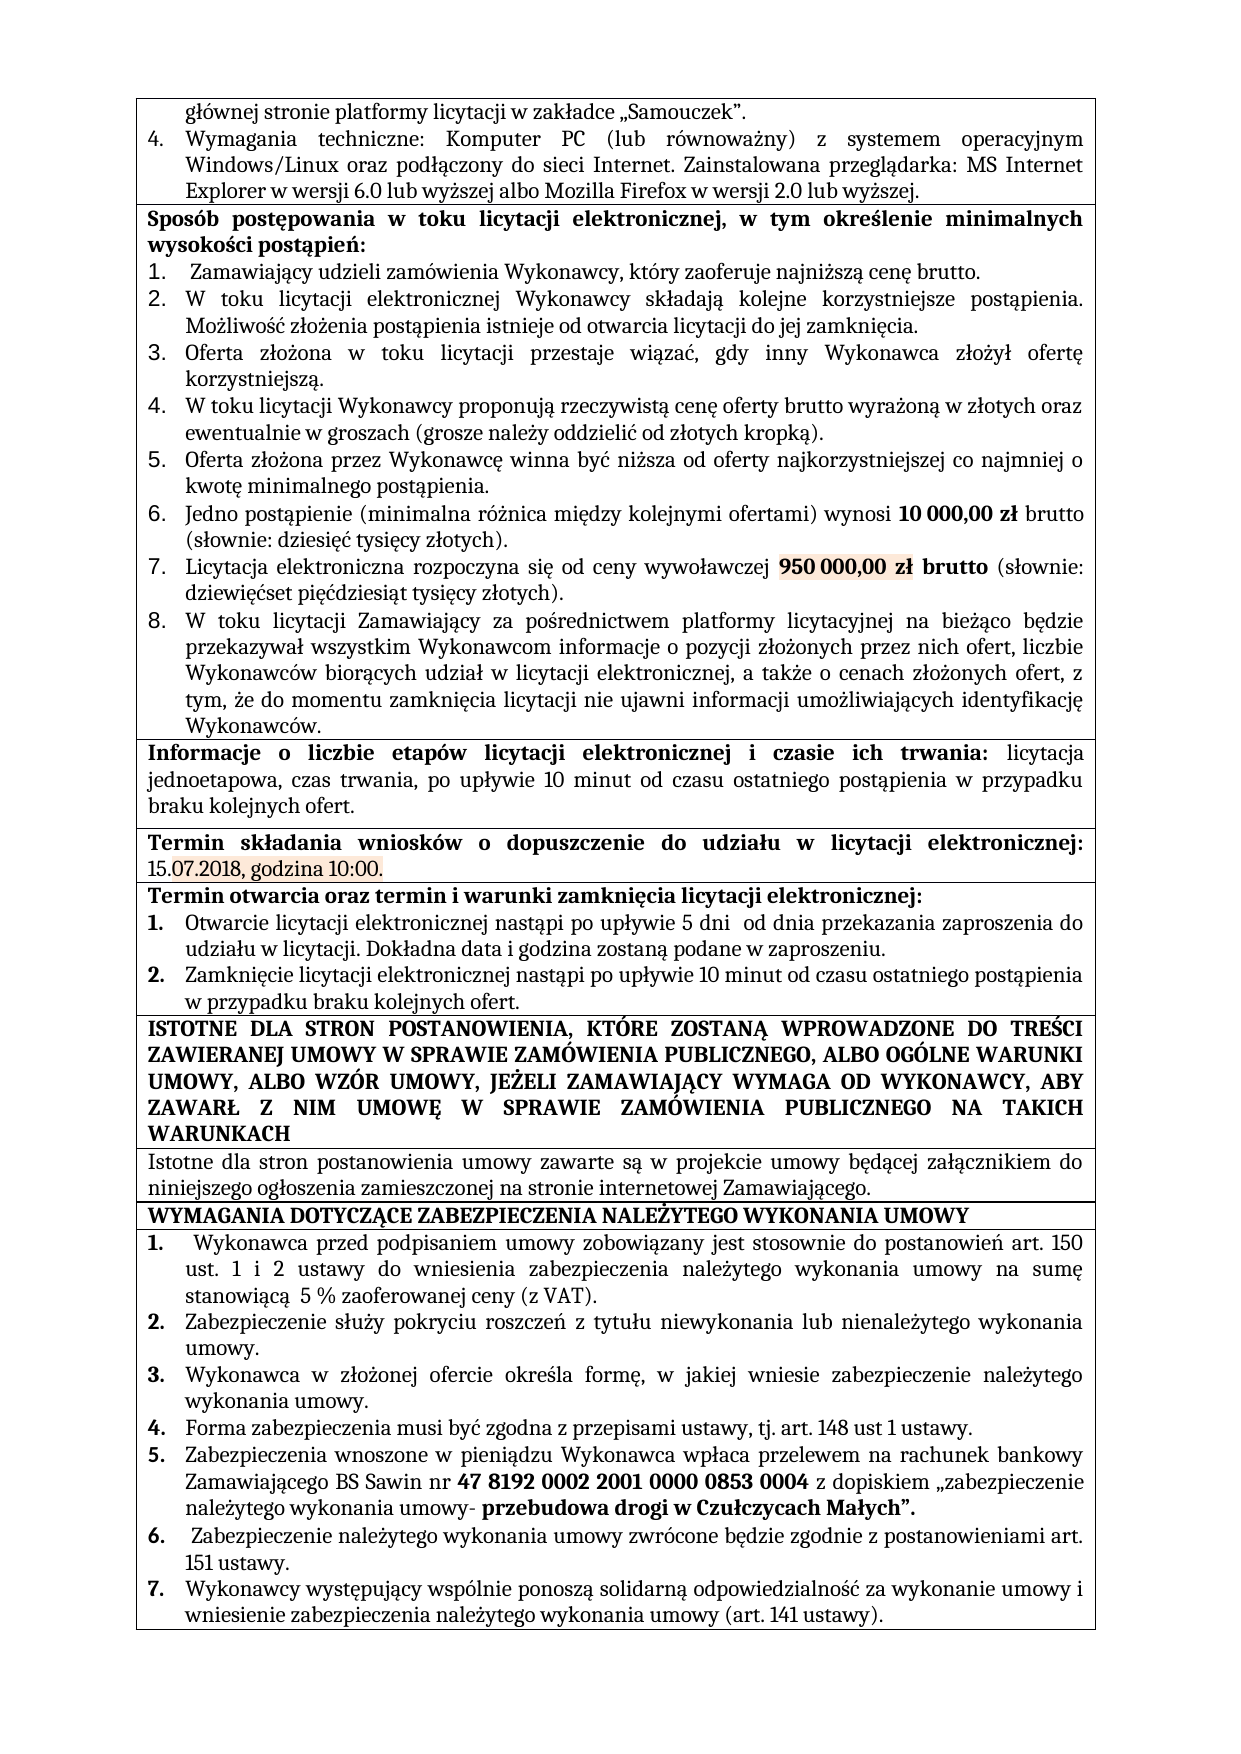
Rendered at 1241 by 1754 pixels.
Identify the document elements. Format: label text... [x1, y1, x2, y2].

table_cell Wykonawca przed podpisaniem umowy zobowiązany jest stosownie do postanowień art. 150 ust. 1 i 2 ustawy do wniesienia zabezpieczenia należytego wykonania umowy na sumę stanowiącą 5 % zaoferowanej ceny (z VAT). Zabezpieczenie służy pokryciu roszczeń z tytułu niewykonania lub nienależytego wykonania umowy. Wykonawca w złożonej ofercie określa formę, w jakiej wniesie zabezpieczenie należytego wykonania umowy. Forma zabezpieczenia musi być zgodna z przepisami ustawy, tj. art. 148 ust 1 ustawy. Zabezpieczenia wnoszone w pieniądzu Wykonawca wpłaca przelewem na rachunek bankowy Zamawiającego BS Sawin nr 47 8192 0002 2001 0000 0853 0004 z dopiskiem „zabezpieczenie należytego wykonania umowy- przebudowa drogi w Czułczycach Małych”. Zabezpieczenie należytego wykonania umowy zwrócone będzie zgodnie z postanowieniami art. 151 ustawy. Wykonawcy występujący wspólnie ponoszą solidarną odpowiedzialność za wykonanie umowy i wniesienie zabezpieczenia należytego wykonania umowy (art. 141 ustawy). [137, 1230, 1095, 1628]
table_cell Informacje o liczbie etapów licytacji elektronicznej i czasie ich trwania: licytacja jednoetapowa, czas trwania, po upływie 10 minut od czasu ostatniego postąpienia w przypadku braku kolejnych ofert. [137, 740, 1095, 828]
table_cell Sposób postępowania w toku licytacji elektronicznej, w tym określenie minimalnych wysokości postąpień: Zamawiający udzieli zamówienia Wykonawcy, który zaoferuje najniższą cenę brutto. W toku licytacji elektronicznej Wykonawcy składają kolejne korzystniejsze postąpienia. Możliwość złożenia postąpienia istnieje od otwarcia licytacji do jej zamknięcia. Oferta złożona w toku licytacji przestaje wiązać, gdy inny Wykonawca złożył ofertę korzystniejszą. W toku licytacji Wykonawcy proponują rzeczywistą cenę oferty brutto wyrażoną w złotych oraz ewentualnie w groszach (grosze należy oddzielić od złotych kropką). Oferta złożona przez Wykonawcę winna być niższa od oferty najkorzystniejszej co najmniej o kwotę minimalnego postąpienia. Jedno postąpienie (minimalna różnica między kolejnymi ofertami) wynosi 10 000,00 zł brutto (słownie: dziesięć tysięcy złotych). Licytacja elektroniczna rozpoczyna się od ceny wywoławczej 950 000,00 zł brutto (słownie: dziewięćset pięćdziesiąt tysięcy złotych). W toku licytacji Zamawiający za pośrednictwem platformy licytacyjnej na bieżąco będzie przekazywał wszystkim Wykonawcom informacje o pozycji złożonych przez nich ofert, liczbie Wykonawców biorących udział w licytacji elektronicznej, a także o cenach złożonych ofert, z tym, że do momentu zamknięcia licytacji nie ujawni informacji umożliwiających identyfikację Wykonawców. [137, 205, 1095, 739]
table_cell WYMAGANIA DOTYCZĄCE ZABEZPIECZENIA NALEŻYTEGO WYKONANIA UMOWY [137, 1203, 1095, 1229]
table_cell Istotne dla stron postanowienia umowy zawarte są w projekcie umowy będącej załącznikiem do niniejszego ogłoszenia zamieszczonej na stronie internetowej Zamawiającego. [137, 1149, 1095, 1201]
table_cell głównej stronie platformy licytacji w zakładce „Samouczek”. Wymagania techniczne: Komputer PC (lub równoważny) z systemem operacyjnym Windows/Linux oraz podłączony do sieci Internet. Zainstalowana przeglądarka: MS Internet Explorer w wersji 6.0 lub wyższej albo Mozilla Firefox w wersji 2.0 lub wyższej. [137, 99, 1095, 204]
table_cell Termin składania wniosków o dopuszczenie do udziału w licytacji elektronicznej: 15.07.2018, godzina 10:00. [137, 829, 1095, 882]
table_cell ISTOTNE DLA STRON POSTANOWIENIA, KTÓRE ZOSTANĄ WPROWADZONE DO TREŚCI ZAWIERANEJ UMOWY W SPRAWIE ZAMÓWIENIA PUBLICZNEGO, ALBO OGÓLNE WARUNKI UMOWY, ALBO WZÓR UMOWY, JEŻELI ZAMAWIAJĄCY WYMAGA OD WYKONAWCY, ABY ZAWARŁ Z NIM UMOWĘ W SPRAWIE ZAMÓWIENIA PUBLICZNEGO NA TAKICH WARUNKACH [137, 1016, 1095, 1148]
table_cell Termin otwarcia oraz termin i warunki zamknięcia licytacji elektronicznej: Otwarcie licytacji elektronicznej nastąpi po upływie 5 dni od dnia przekazania zaproszenia do udziału w licytacji. Dokładna data i godzina zostaną podane w zaproszeniu. Zamknięcie licytacji elektronicznej nastąpi po upływie 10 minut od czasu ostatniego postąpienia w przypadku braku kolejnych ofert. [137, 883, 1095, 1015]
